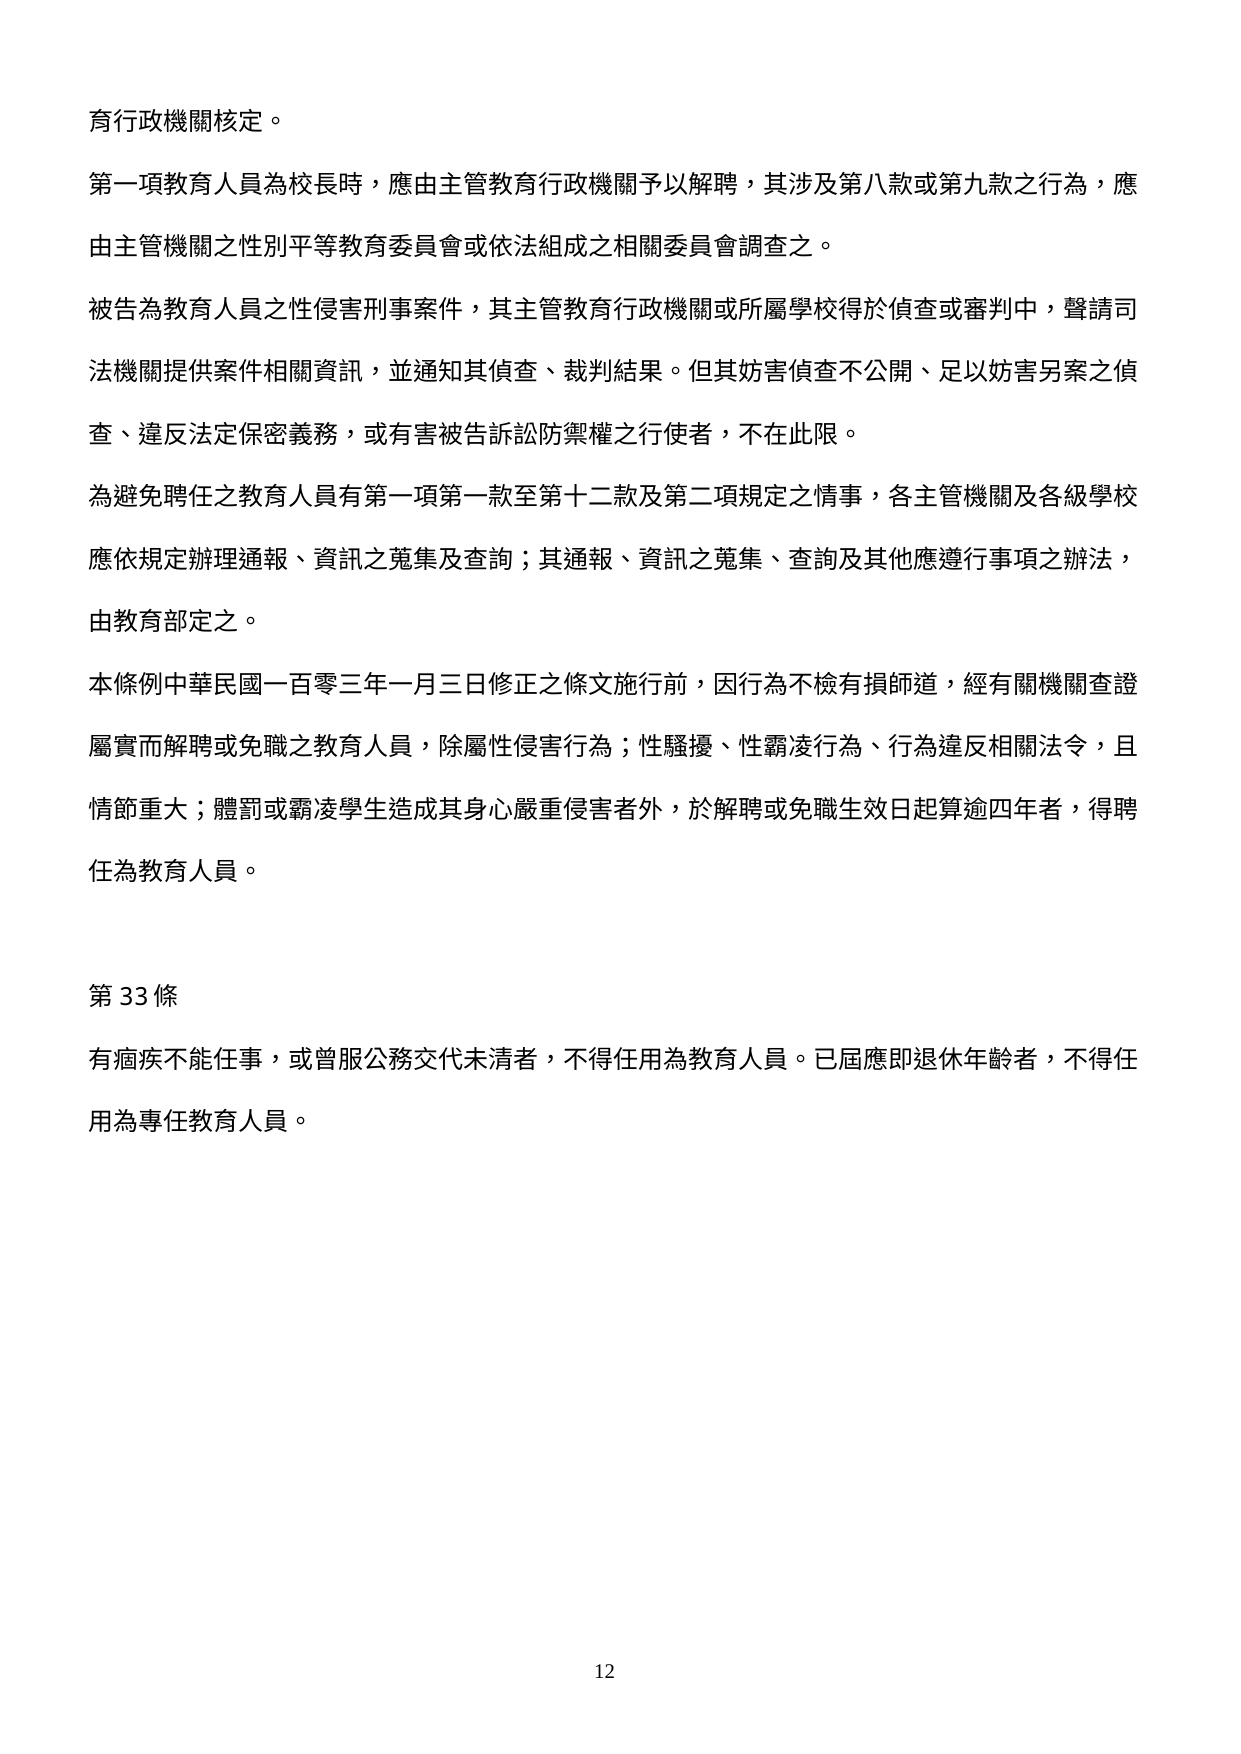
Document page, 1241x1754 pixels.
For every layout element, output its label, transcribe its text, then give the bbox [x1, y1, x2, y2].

text 育行政機關核定。 第一項教育人員為校長時，應由主管教育行政機關予以解聘，其涉及第八款或第九款之行為，應由主管機關之性別平等教育委員會或依法組成之相關委員會調查之。 被告為教育人員之性侵害刑事案件，其主管教育行政機關或所屬學校得於偵查或審判中，聲請司法機關提供案件相關資訊，並通知其偵查、裁判結果。但其妨害偵查不公開、足以妨害另案之偵查、違反法定保密義務，或有害被告訴訟防禦權之行使者，不在此限。 為避免聘任之教育人員有第一項第一款至第十二款及第二項規定之情事，各主管機關及各級學校應依規定辦理通報、資訊之蒐集及查詢；其通報、資訊之蒐集、查詢及其他應遵行事項之辦法，由教育部定之。 本條例中華民國一百零三年一月三日修正之條文施行前，因行為不檢有損師道，經有關機關查證屬實而解聘或免職之教育人員，除屬性侵害行為；性騷擾、性霸凌行為、行為違反相關法令，且情節重大；體罰或霸凌學生造成其身心嚴重侵害者外，於解聘或免職生效日起算逾四年者，得聘任為教育人員。 第33條 有痼疾不能任事，或曾服公務交代未清者，不得任用為教育人員。已屆應即退休年齡者，不得任用為專任教育人員。 [89, 78, 1157, 1141]
